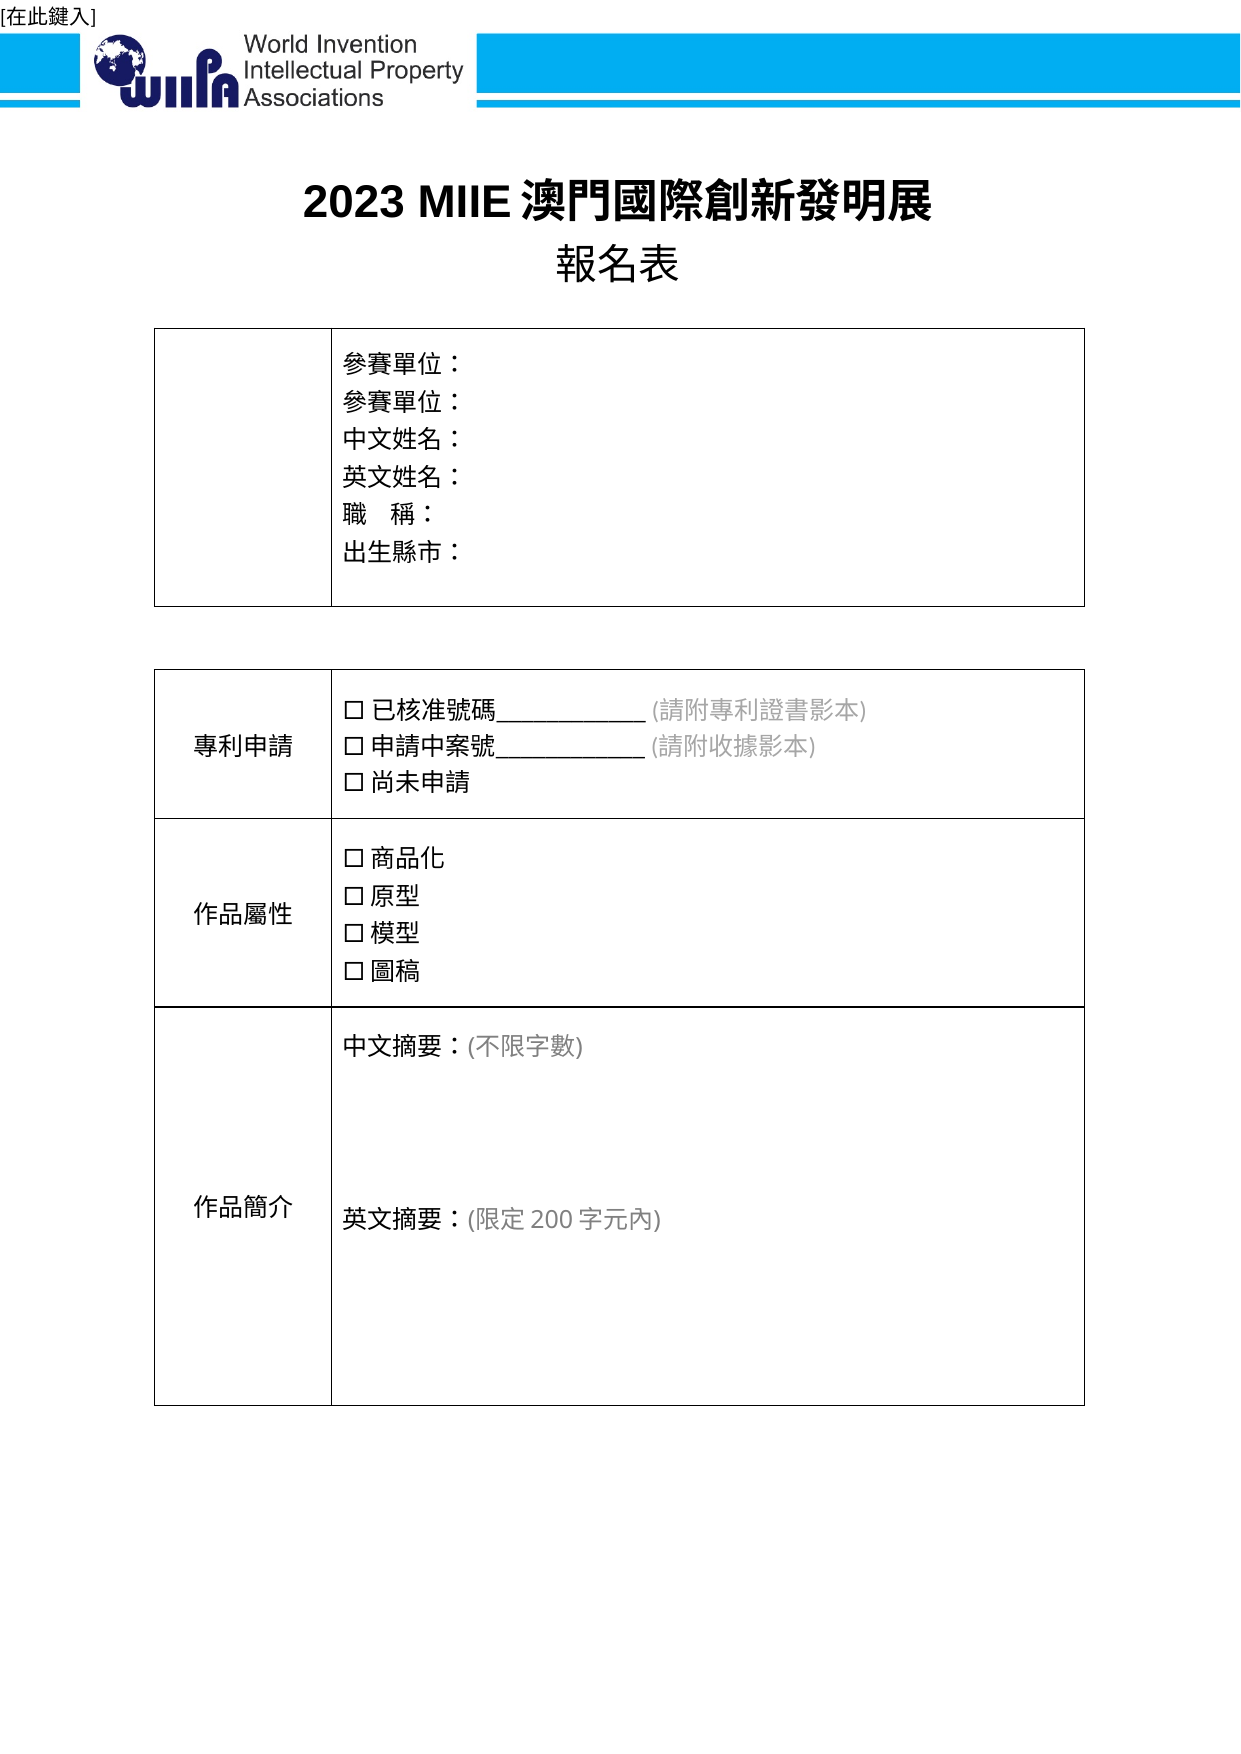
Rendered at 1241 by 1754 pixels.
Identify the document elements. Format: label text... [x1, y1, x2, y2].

table_cell [155, 329, 331, 606]
table_cell 作品簡介 [155, 1008, 331, 1404]
table_header 專利申請 [155, 670, 331, 818]
table_header  已核准號碼____________ (請附專利證書影本)  申請中案號____________ (請附收據影本)  尚未申請 [332, 670, 1084, 818]
table_cell  商品化  原型  模型  圖稿 [332, 819, 1084, 1006]
table_cell 中文摘要：(不限字數) 英文摘要：(限定200字元內) [332, 1008, 1084, 1404]
table_cell 作品屬性 [155, 819, 331, 1006]
table_cell 參賽單位： 參賽單位： 中文姓名： 英文姓名： 職 稱： 出生縣市： [332, 329, 1084, 606]
